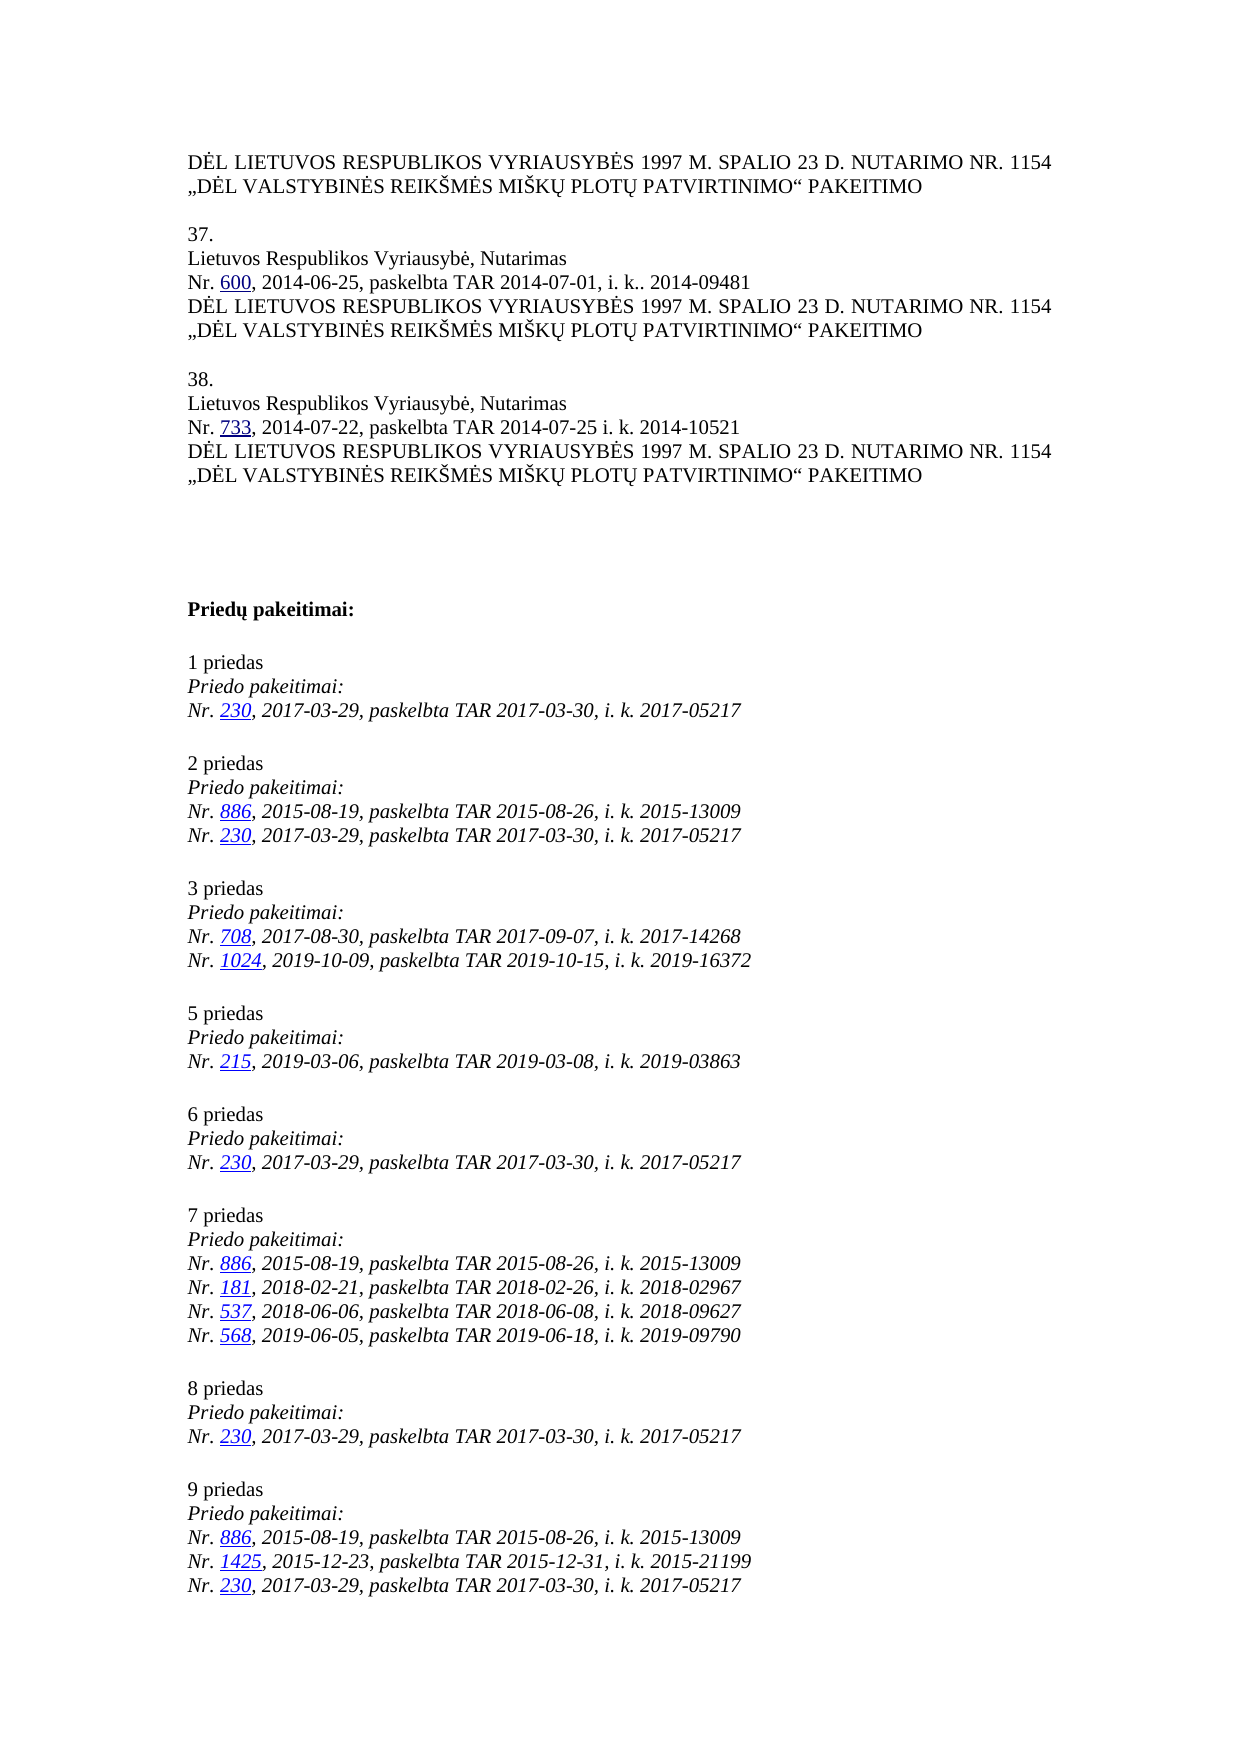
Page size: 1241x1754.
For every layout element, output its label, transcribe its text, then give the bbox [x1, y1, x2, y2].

text 9 priedas [187, 1477, 1053, 1501]
text Nr. 1024, 2019-10-09, paskelbta TAR 2019-10-15, i. k. 2019-16372 [187, 948, 1053, 972]
text Priedo pakeitimai: [187, 775, 1053, 799]
text Nr. 886, 2015-08-19, paskelbta TAR 2015-08-26, i. k. 2015-13009 [187, 799, 1053, 823]
text 6 priedas [187, 1102, 1053, 1126]
text Nr. 215, 2019-03-06, paskelbta TAR 2019-03-08, i. k. 2019-03863 [187, 1049, 1053, 1073]
text Priedo pakeitimai: [187, 1501, 1053, 1525]
text 38. [187, 367, 1053, 391]
text Nr. 230, 2017-03-29, paskelbta TAR 2017-03-30, i. k. 2017-05217 [187, 1150, 1053, 1174]
text Nr. 230, 2017-03-29, paskelbta TAR 2017-03-30, i. k. 2017-05217 [187, 823, 1053, 847]
text DĖL LIETUVOS RESPUBLIKOS VYRIAUSYBĖS 1997 M. SPALIO 23 D. NUTARIMO NR. 1154 „DĖL VALSTYBINĖS REIKŠMĖS MIŠKŲ PLOTŲ PATVIRTINIMO“ PAKEITIMO [187, 294, 1053, 342]
text DĖL LIETUVOS RESPUBLIKOS VYRIAUSYBĖS 1997 M. SPALIO 23 D. NUTARIMO NR. 1154 „DĖL VALSTYBINĖS REIKŠMĖS MIŠKŲ PLOTŲ PATVIRTINIMO“ PAKEITIMO [187, 439, 1053, 487]
text 3 priedas [187, 876, 1053, 900]
text Priedo pakeitimai: [187, 1025, 1053, 1049]
text Lietuvos Respublikos Vyriausybė, Nutarimas [187, 246, 1053, 270]
text 7 priedas [187, 1203, 1053, 1227]
text Nr. 181, 2018-02-21, paskelbta TAR 2018-02-26, i. k. 2018-02967 [187, 1275, 1053, 1299]
text Nr. 1425, 2015-12-23, paskelbta TAR 2015-12-31, i. k. 2015-21199 [187, 1549, 1053, 1573]
text Nr. 886, 2015-08-19, paskelbta TAR 2015-08-26, i. k. 2015-13009 [187, 1525, 1053, 1549]
text Nr. 230, 2017-03-29, paskelbta TAR 2017-03-30, i. k. 2017-05217 [187, 1424, 1053, 1448]
text Nr. 708, 2017-08-30, paskelbta TAR 2017-09-07, i. k. 2017-14268 [187, 924, 1053, 948]
text Priedų pakeitimai: [187, 597, 1053, 621]
text Priedo pakeitimai: [187, 1227, 1053, 1251]
text Priedo pakeitimai: [187, 1126, 1053, 1150]
text 5 priedas [187, 1001, 1053, 1025]
text 8 priedas [187, 1376, 1053, 1400]
text Priedo pakeitimai: [187, 1400, 1053, 1424]
text Nr. 600, 2014-06-25, paskelbta TAR 2014-07-01, i. k.. 2014-09481 [187, 270, 1053, 294]
text Priedo pakeitimai: [187, 674, 1053, 698]
text Lietuvos Respublikos Vyriausybė, Nutarimas [187, 391, 1053, 415]
text DĖL LIETUVOS RESPUBLIKOS VYRIAUSYBĖS 1997 M. SPALIO 23 D. NUTARIMO NR. 1154 „DĖL VALSTYBINĖS REIKŠMĖS MIŠKŲ PLOTŲ PATVIRTINIMO“ PAKEITIMO [187, 150, 1053, 198]
text 1 priedas [187, 650, 1053, 674]
text 37. [187, 222, 1053, 246]
text Nr. 537, 2018-06-06, paskelbta TAR 2018-06-08, i. k. 2018-09627 [187, 1299, 1053, 1323]
text Nr. 568, 2019-06-05, paskelbta TAR 2019-06-18, i. k. 2019-09790 [187, 1323, 1053, 1347]
text Priedo pakeitimai: [187, 900, 1053, 924]
text 2 priedas [187, 751, 1053, 775]
text Nr. 230, 2017-03-29, paskelbta TAR 2017-03-30, i. k. 2017-05217 [187, 698, 1053, 722]
text Nr. 733, 2014-07-22, paskelbta TAR 2014-07-25 i. k. 2014-10521 [187, 415, 1053, 439]
text Nr. 230, 2017-03-29, paskelbta TAR 2017-03-30, i. k. 2017-05217 [187, 1573, 1053, 1597]
text Nr. 886, 2015-08-19, paskelbta TAR 2015-08-26, i. k. 2015-13009 [187, 1251, 1053, 1275]
